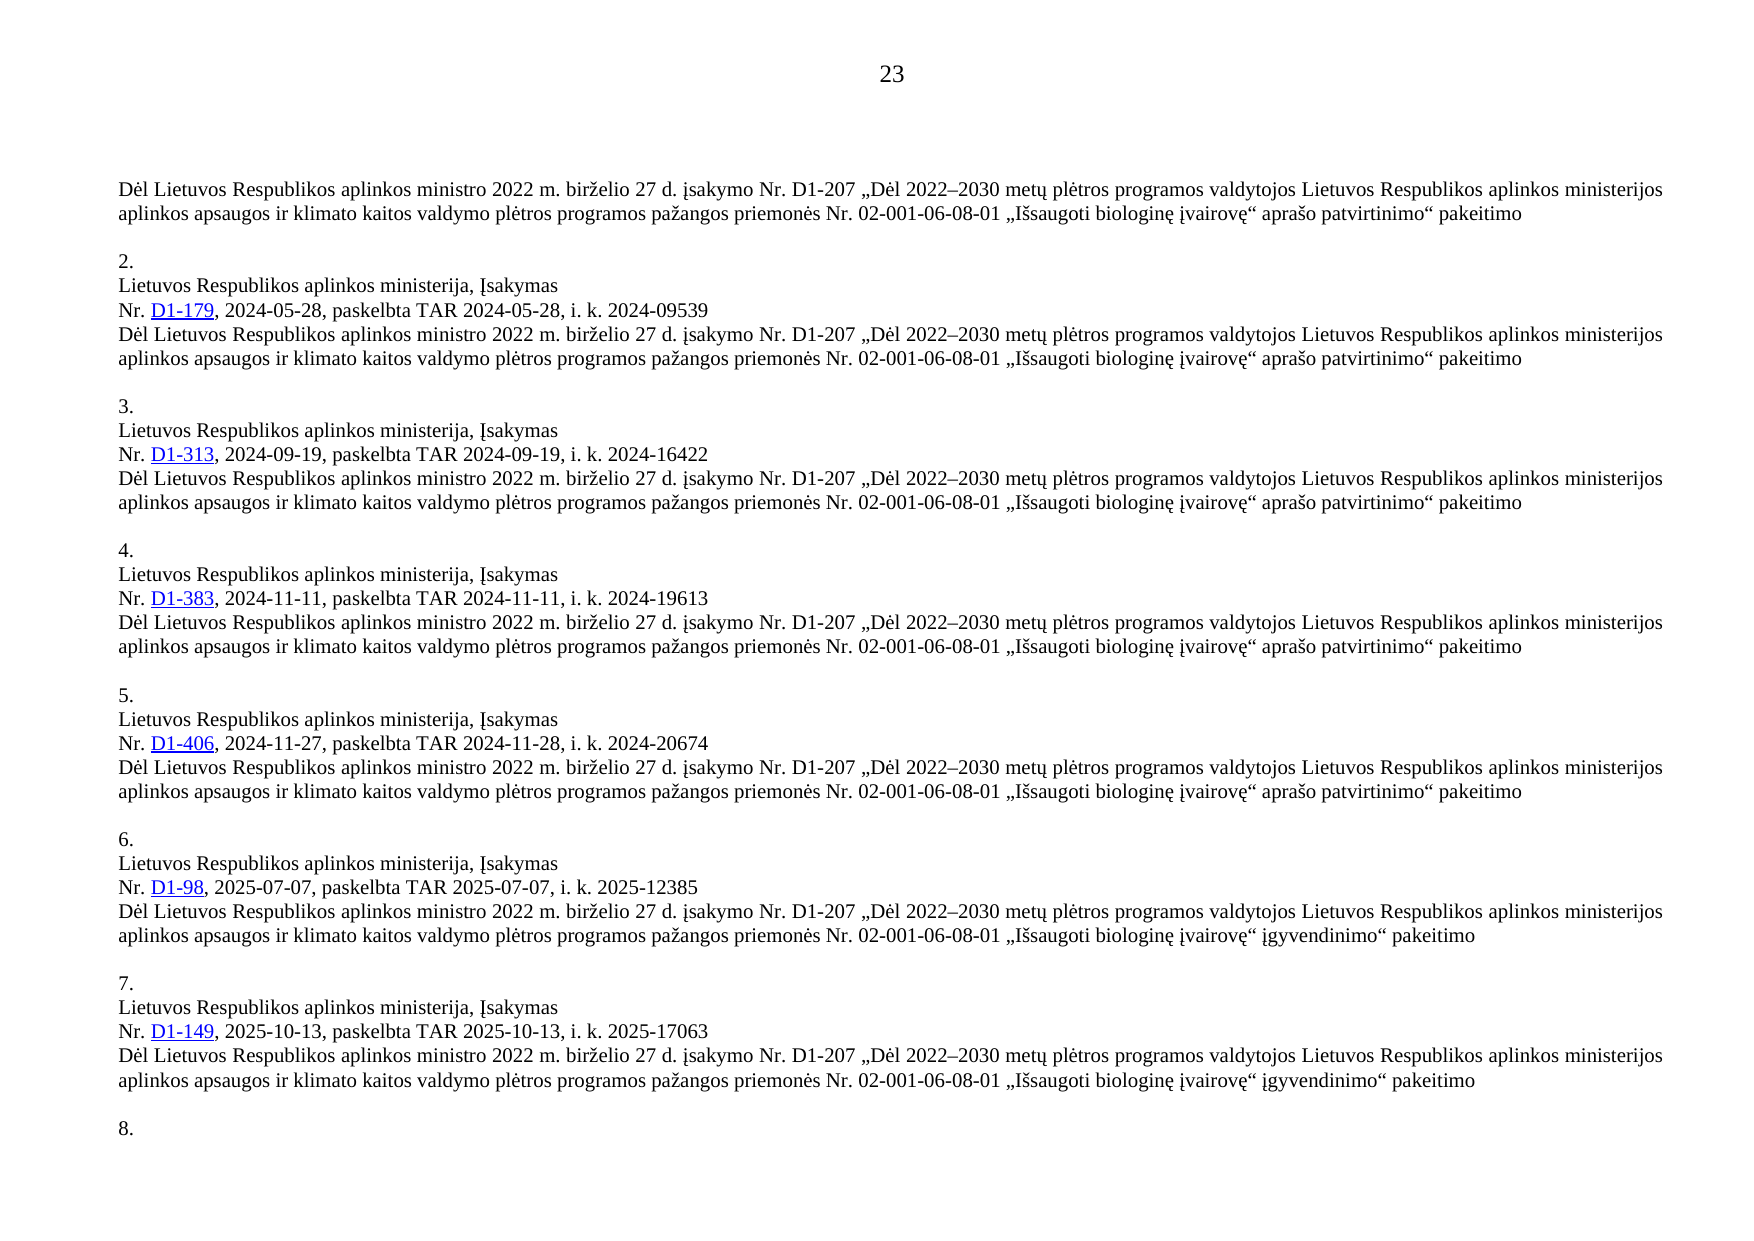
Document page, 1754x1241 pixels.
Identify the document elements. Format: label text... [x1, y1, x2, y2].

text Lietuvos Respublikos aplinkos ministerija, Įsakymas [118, 418, 1665, 442]
text 3. [118, 394, 1665, 418]
text Nr. D1-406, 2024-11-27, paskelbta TAR 2024-11-28, i. k. 2024-20674 [118, 731, 1665, 755]
text Nr. D1-383, 2024-11-11, paskelbta TAR 2024-11-11, i. k. 2024-19613 [118, 586, 1665, 610]
text 6. [118, 827, 1665, 851]
text Dėl Lietuvos Respublikos aplinkos ministro 2022 m. birželio 27 d. įsakymo Nr. D1-207 „Dėl 2022–2030 metų plėtros programos valdytojos Lietuvos Respublikos aplinkos ministerijos aplinkos apsaugos ir klimato kaitos valdymo plėtros programos pažangos priemonės Nr. 02-001-06-08-01 „Išsaugoti biologinę įvairovę“ aprašo patvirtinimo“ pakeitimo [118, 755, 1665, 803]
text Dėl Lietuvos Respublikos aplinkos ministro 2022 m. birželio 27 d. įsakymo Nr. D1-207 „Dėl 2022–2030 metų plėtros programos valdytojos Lietuvos Respublikos aplinkos ministerijos aplinkos apsaugos ir klimato kaitos valdymo plėtros programos pažangos priemonės Nr. 02-001-06-08-01 „Išsaugoti biologinę įvairovę“ aprašo patvirtinimo“ pakeitimo [118, 610, 1665, 658]
text Nr. D1-313, 2024-09-19, paskelbta TAR 2024-09-19, i. k. 2024-16422 [118, 442, 1665, 466]
text Lietuvos Respublikos aplinkos ministerija, Įsakymas [118, 562, 1665, 586]
text 4. [118, 538, 1665, 562]
text Dėl Lietuvos Respublikos aplinkos ministro 2022 m. birželio 27 d. įsakymo Nr. D1-207 „Dėl 2022–2030 metų plėtros programos valdytojos Lietuvos Respublikos aplinkos ministerijos aplinkos apsaugos ir klimato kaitos valdymo plėtros programos pažangos priemonės Nr. 02-001-06-08-01 „Išsaugoti biologinę įvairovę“ įgyvendinimo“ pakeitimo [118, 899, 1665, 947]
text 7. [118, 971, 1665, 995]
text Lietuvos Respublikos aplinkos ministerija, Įsakymas [118, 273, 1665, 297]
text Dėl Lietuvos Respublikos aplinkos ministro 2022 m. birželio 27 d. įsakymo Nr. D1-207 „Dėl 2022–2030 metų plėtros programos valdytojos Lietuvos Respublikos aplinkos ministerijos aplinkos apsaugos ir klimato kaitos valdymo plėtros programos pažangos priemonės Nr. 02-001-06-08-01 „Išsaugoti biologinę įvairovę“ aprašo patvirtinimo“ pakeitimo [118, 466, 1665, 514]
text 5. [118, 682, 1665, 707]
text 8. [118, 1116, 1665, 1140]
text Dėl Lietuvos Respublikos aplinkos ministro 2022 m. birželio 27 d. įsakymo Nr. D1-207 „Dėl 2022–2030 metų plėtros programos valdytojos Lietuvos Respublikos aplinkos ministerijos aplinkos apsaugos ir klimato kaitos valdymo plėtros programos pažangos priemonės Nr. 02-001-06-08-01 „Išsaugoti biologinę įvairovę“ aprašo patvirtinimo“ pakeitimo [118, 322, 1665, 370]
text Nr. D1-179, 2024-05-28, paskelbta TAR 2024-05-28, i. k. 2024-09539 [118, 297, 1665, 322]
text Nr. D1-149, 2025-10-13, paskelbta TAR 2025-10-13, i. k. 2025-17063 [118, 1019, 1665, 1043]
text Lietuvos Respublikos aplinkos ministerija, Įsakymas [118, 851, 1665, 875]
text Lietuvos Respublikos aplinkos ministerija, Įsakymas [118, 707, 1665, 731]
text 2. [118, 249, 1665, 273]
text Dėl Lietuvos Respublikos aplinkos ministro 2022 m. birželio 27 d. įsakymo Nr. D1-207 „Dėl 2022–2030 metų plėtros programos valdytojos Lietuvos Respublikos aplinkos ministerijos aplinkos apsaugos ir klimato kaitos valdymo plėtros programos pažangos priemonės Nr. 02-001-06-08-01 „Išsaugoti biologinę įvairovę“ įgyvendinimo“ pakeitimo [118, 1043, 1665, 1092]
text Lietuvos Respublikos aplinkos ministerija, Įsakymas [118, 995, 1665, 1019]
text Dėl Lietuvos Respublikos aplinkos ministro 2022 m. birželio 27 d. įsakymo Nr. D1-207 „Dėl 2022–2030 metų plėtros programos valdytojos Lietuvos Respublikos aplinkos ministerijos aplinkos apsaugos ir klimato kaitos valdymo plėtros programos pažangos priemonės Nr. 02-001-06-08-01 „Išsaugoti biologinę įvairovę“ aprašo patvirtinimo“ pakeitimo [118, 177, 1665, 225]
text Nr. D1-98, 2025-07-07, paskelbta TAR 2025-07-07, i. k. 2025-12385 [118, 875, 1665, 899]
